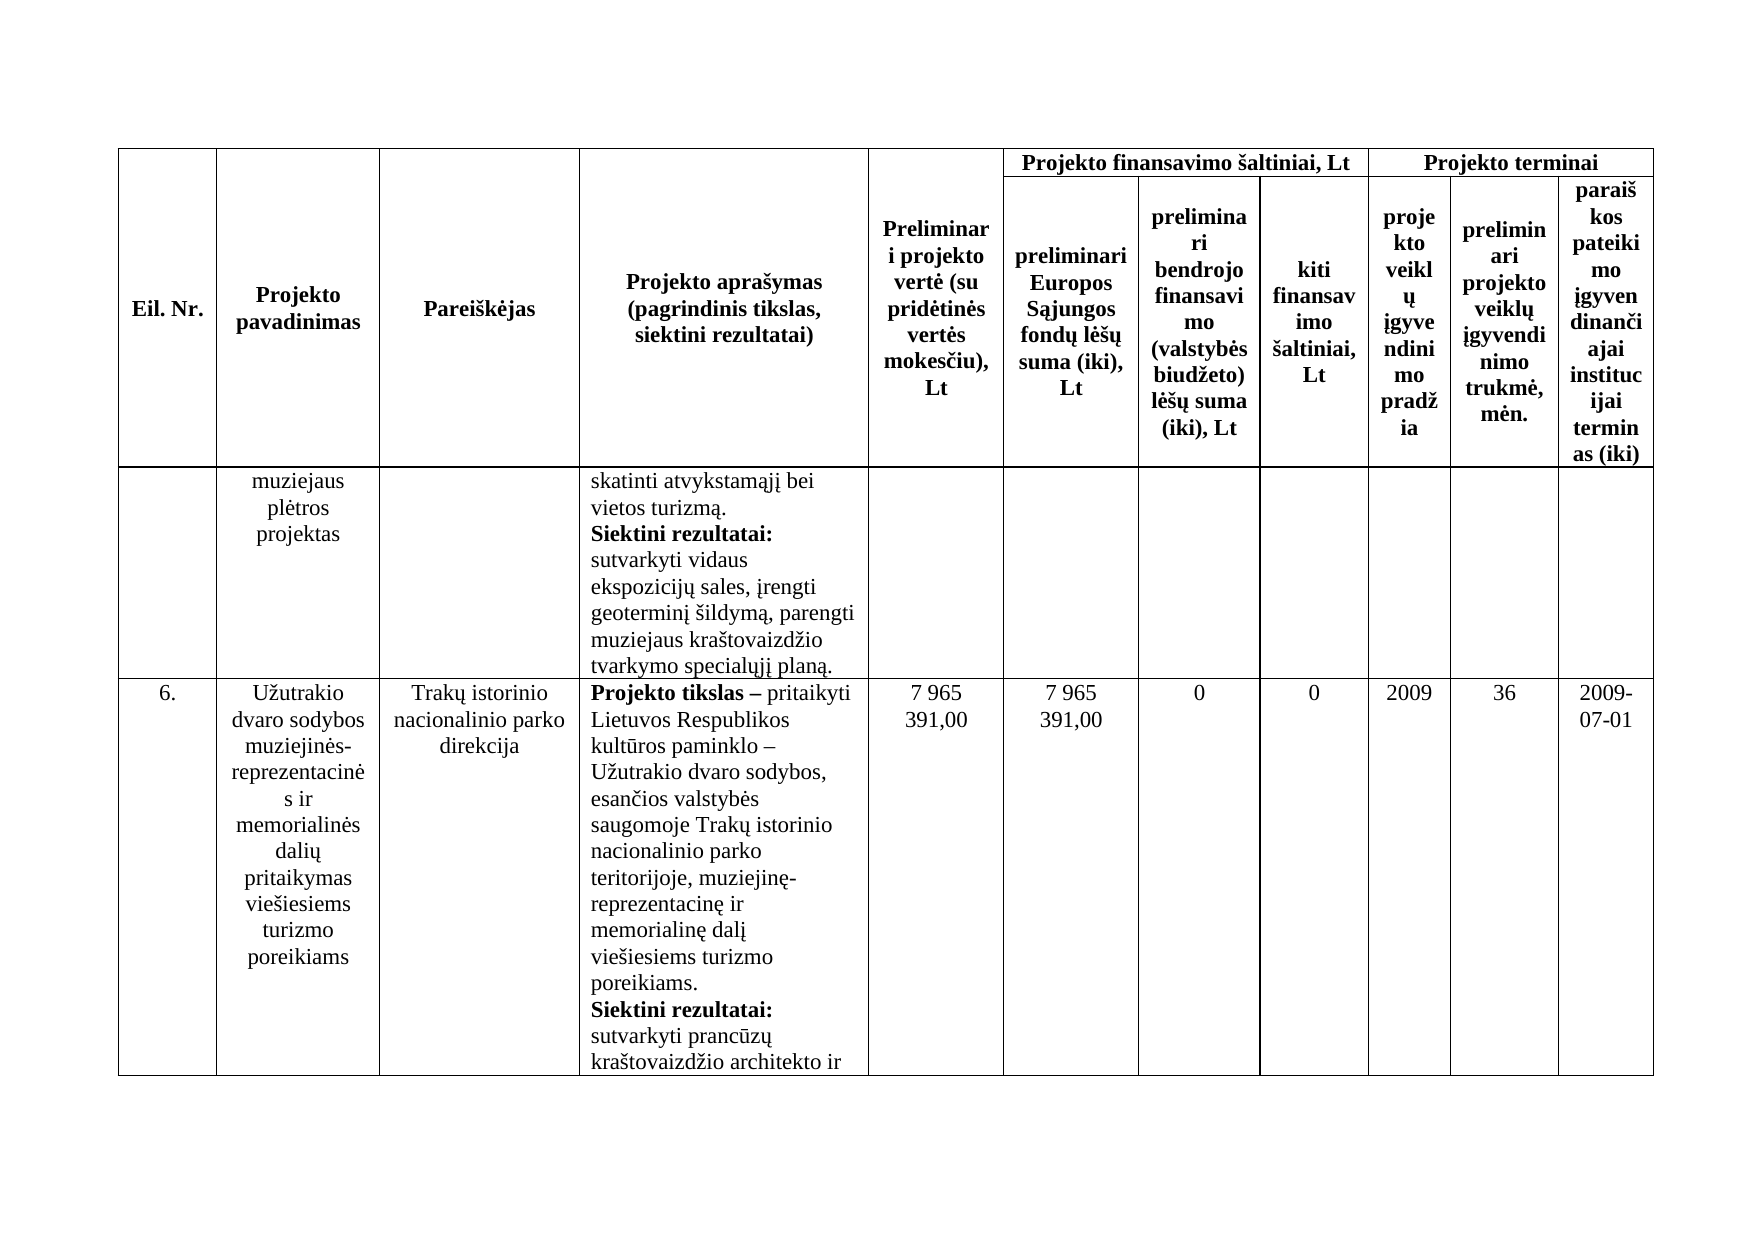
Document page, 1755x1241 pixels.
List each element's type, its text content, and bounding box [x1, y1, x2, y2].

table_cell Projekto tikslas – pritaikyti Lietuvos Respublikos kultūros paminklo – Užutrakio dvaro sodybos, esančios valstybės saugomoje Trakų istorinio nacionalinio parko teritorijoje, muziejinę-reprezentacinę ir memorialinę dalį viešiesiems turizmo poreikiams. Siektini rezultatai: sutvarkyti prancūzų kraštovaizdžio architekto ir [580, 679, 868, 1075]
table_cell 2009-07-01 [1559, 679, 1653, 1075]
table_cell [1139, 468, 1259, 678]
table_header Projekto aprašymas (pagrindinis tikslas, siektini rezultatai) [580, 149, 868, 466]
table_cell 36 [1451, 679, 1558, 1075]
table_header Projekto terminai [1369, 149, 1653, 176]
table_cell 7 965 391,00 [1004, 679, 1138, 1075]
table_header Projekto finansavimo šaltiniai, Lt [1004, 149, 1368, 176]
table_cell [1004, 468, 1138, 678]
table_cell preliminari bendrojo finansavimo (valstybės biudžeto) lėšų suma (iki), Lt [1139, 177, 1259, 466]
table_cell skatinti atvykstamąjį bei vietos turizmą. Siektini rezultatai: sutvarkyti vidaus ekspozicijų sales, įrengti geoterminį šildymą, parengti muziejaus kraštovaizdžio tvarkymo specialųjį planą. [580, 468, 868, 678]
table_cell [1451, 468, 1558, 678]
table_header Projekto pavadinimas [217, 149, 379, 466]
table_cell preliminari Europos Sąjungos fondų lėšų suma (iki), Lt [1004, 177, 1138, 466]
table_cell [869, 468, 1003, 678]
table_cell preliminari projekto veiklų įgyvendinimo trukmė, mėn. [1451, 177, 1558, 466]
table_cell [1559, 468, 1653, 678]
table_cell Trakų istorinio nacionalinio parko direkcija [380, 679, 579, 1075]
table_cell Užutrakio dvaro sodybos muziejinės-reprezentacinės ir memorialinės dalių pritaikymas viešiesiems turizmo poreikiams [217, 679, 379, 1075]
table_header Preliminari projekto vertė (su pridėtinės vertės mokesčiu), Lt [869, 149, 1003, 466]
table_cell kiti finansavimo šaltiniai, Lt [1261, 177, 1368, 466]
table_header Pareiškėjas [380, 149, 579, 466]
table_cell 6. [119, 679, 216, 1075]
table_cell 7 965 391,00 [869, 679, 1003, 1075]
table_cell [380, 468, 579, 678]
table_cell projekto veiklų įgyvendinimo pradžia [1369, 177, 1450, 466]
table_cell 0 [1261, 679, 1368, 1075]
table_cell [1261, 468, 1368, 678]
table_cell [1369, 468, 1450, 678]
table_cell [119, 468, 216, 678]
table_header Eil. Nr. [119, 149, 216, 466]
table_cell 2009 [1369, 679, 1450, 1075]
table_cell 0 [1139, 679, 1259, 1075]
table_cell muziejaus plėtros projektas [217, 468, 379, 678]
table_cell paraiškos pateikimo įgyvendinančiajai institucijai terminas (iki) [1559, 177, 1653, 466]
